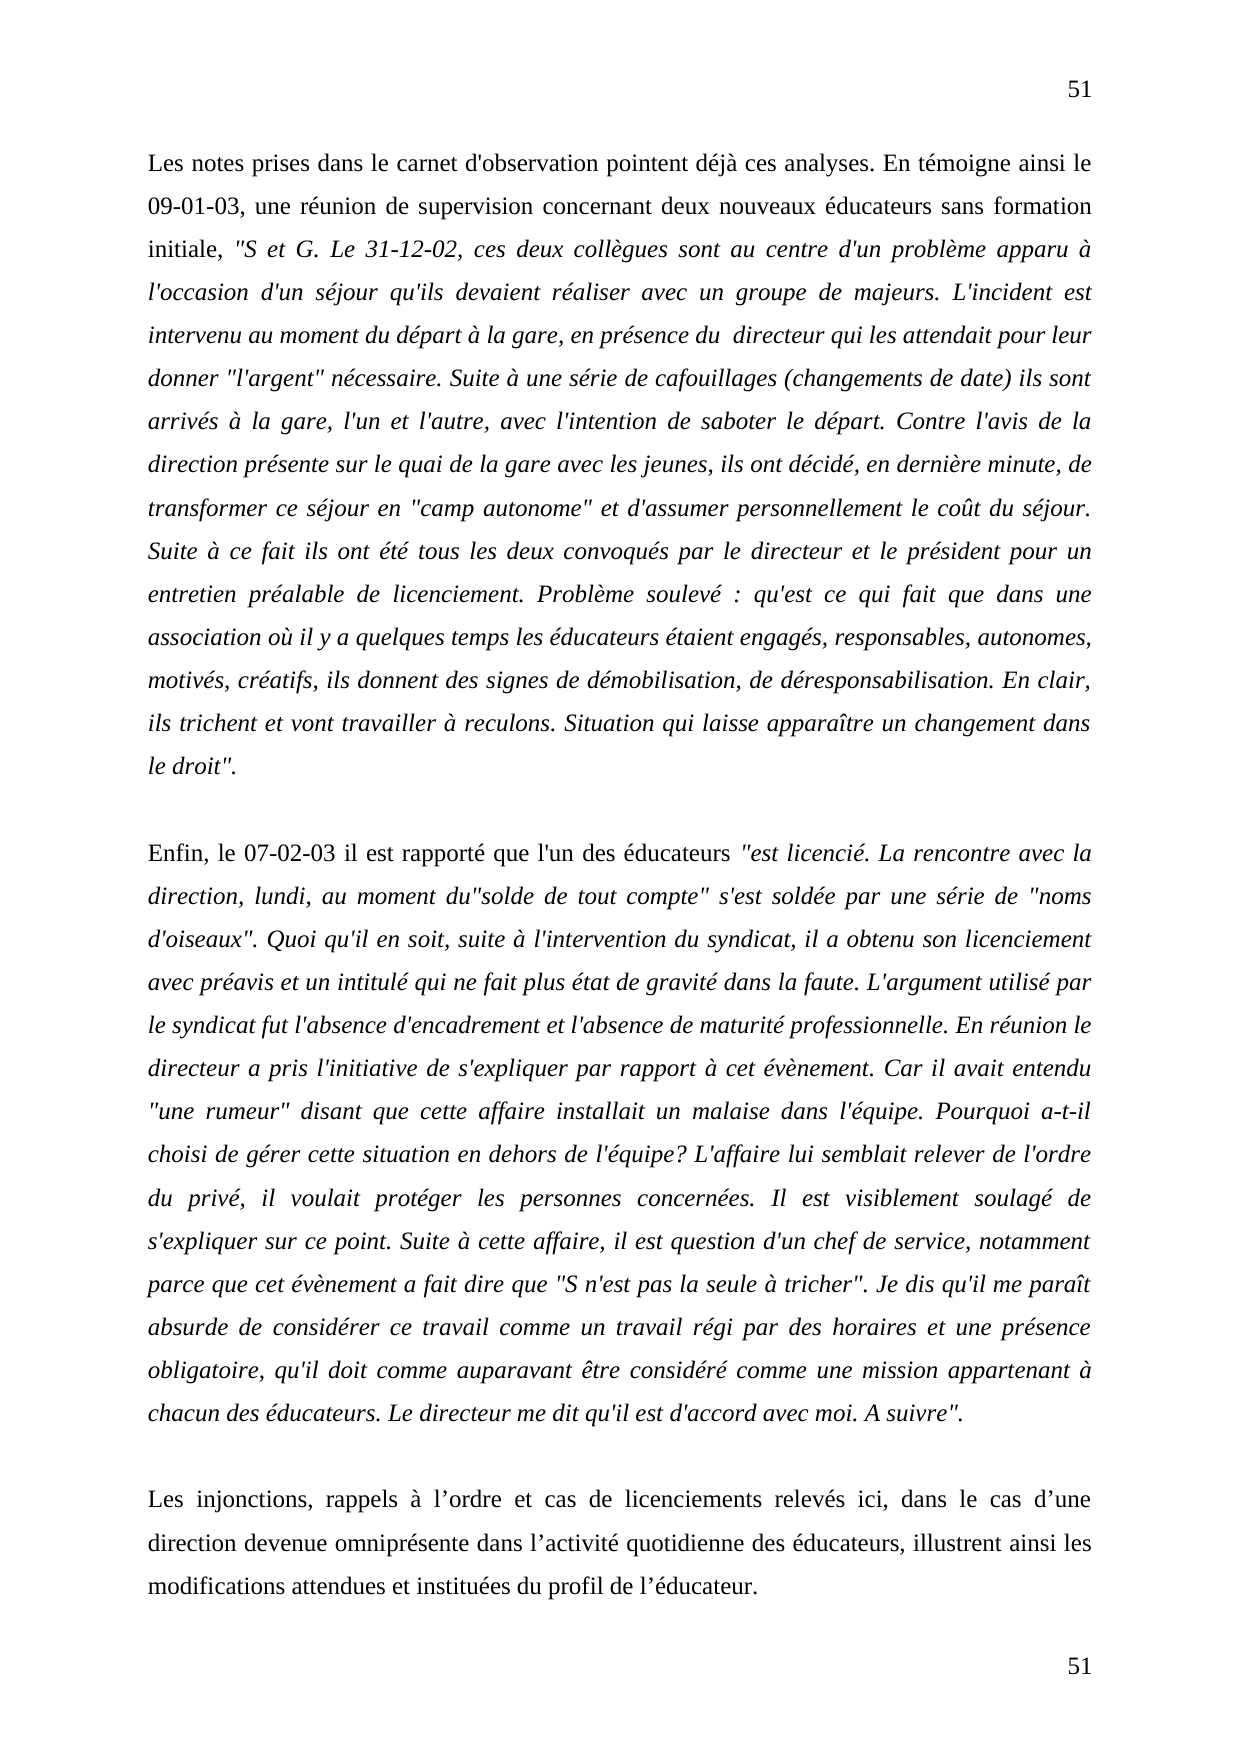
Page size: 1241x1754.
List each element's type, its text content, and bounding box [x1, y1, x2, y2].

text Enfin, le 07-02-03 il est rapporté que l'un des éducateurs "est licencié. La rencontre avec la direction, lundi, au moment du"solde de tout compte" s'est soldée par une série de "noms d'oiseaux". Quoi qu'il en soit, suite à l'intervention du syndicat, il a obtenu son licenciement avec préavis et un intitulé qui ne fait plus état de gravité dans la faute. L'argument utilisé par le syndicat fut l'absence d'encadrement et l'absence de maturité professionnelle. En réunion le directeur a pris l'initiative de s'expliquer par rapport à cet évènement. Car il avait entendu "une rumeur" disant que cette affaire installait un malaise dans l'équipe. Pourquoi a-t-il choisi de gérer cette situation en dehors de l'équipe? L'affaire lui semblait relever de l'ordre du privé, il voulait protéger les personnes concernées. Il est visiblement soulagé de s'expliquer sur ce point. Suite à cette affaire, il est question d'un chef de service, notamment parce que cet évènement a fait dire que "S n'est pas la seule à tricher". Je dis qu'il me paraît absurde de considérer ce travail comme un travail régi par des horaires et une présence obligatoire, qu'il doit comme auparavant être considéré comme une mission appartenant à chacun des éducateurs. Le directeur me dit qu'il est d'accord avec moi. A suivre". [148, 838, 1092, 1427]
text Les notes prises dans le carnet d'observation pointent déjà ces analyses. En témoigne ainsi le 09-01-03, une réunion de supervision concernant deux nouveaux éducateurs sans formation initiale, "S et G. Le 31-12-02, ces deux collègues sont au centre d'un problème apparu à l'occasion d'un séjour qu'ils devaient réaliser avec un groupe de majeurs. L'incident est intervenu au moment du départ à la gare, en présence du directeur qui les attendait pour leur donner "l'argent" nécessaire. Suite à une série de cafouillages (changements de date) ils sont arrivés à la gare, l'un et l'autre, avec l'intention de saboter le départ. Contre l'avis de la direction présente sur le quai de la gare avec les jeunes, ils ont décidé, en dernière minute, de transformer ce séjour en "camp autonome" et d'assumer personnellement le coût du séjour. Suite à ce fait ils ont été tous les deux convoqués par le directeur et le président pour un entretien préalable de licenciement. Problème soulevé : qu'est ce qui fait que dans une association où il y a quelques temps les éducateurs étaient engagés, responsables, autonomes, motivés, créatifs, ils donnent des signes de démobilisation, de déresponsabilisation. En clair, ils trichent et vont travailler à reculons. Situation qui laisse apparaître un changement dans le droit". [148, 148, 1092, 780]
text Les injonctions, rappels à l’ordre et cas de licenciements relevés ici, dans le cas d’une direction devenue omniprésente dans l’activité quotidienne des éducateurs, illustrent ainsi les modifications attendues et instituées du profil de l’éducateur. [148, 1484, 1092, 1599]
